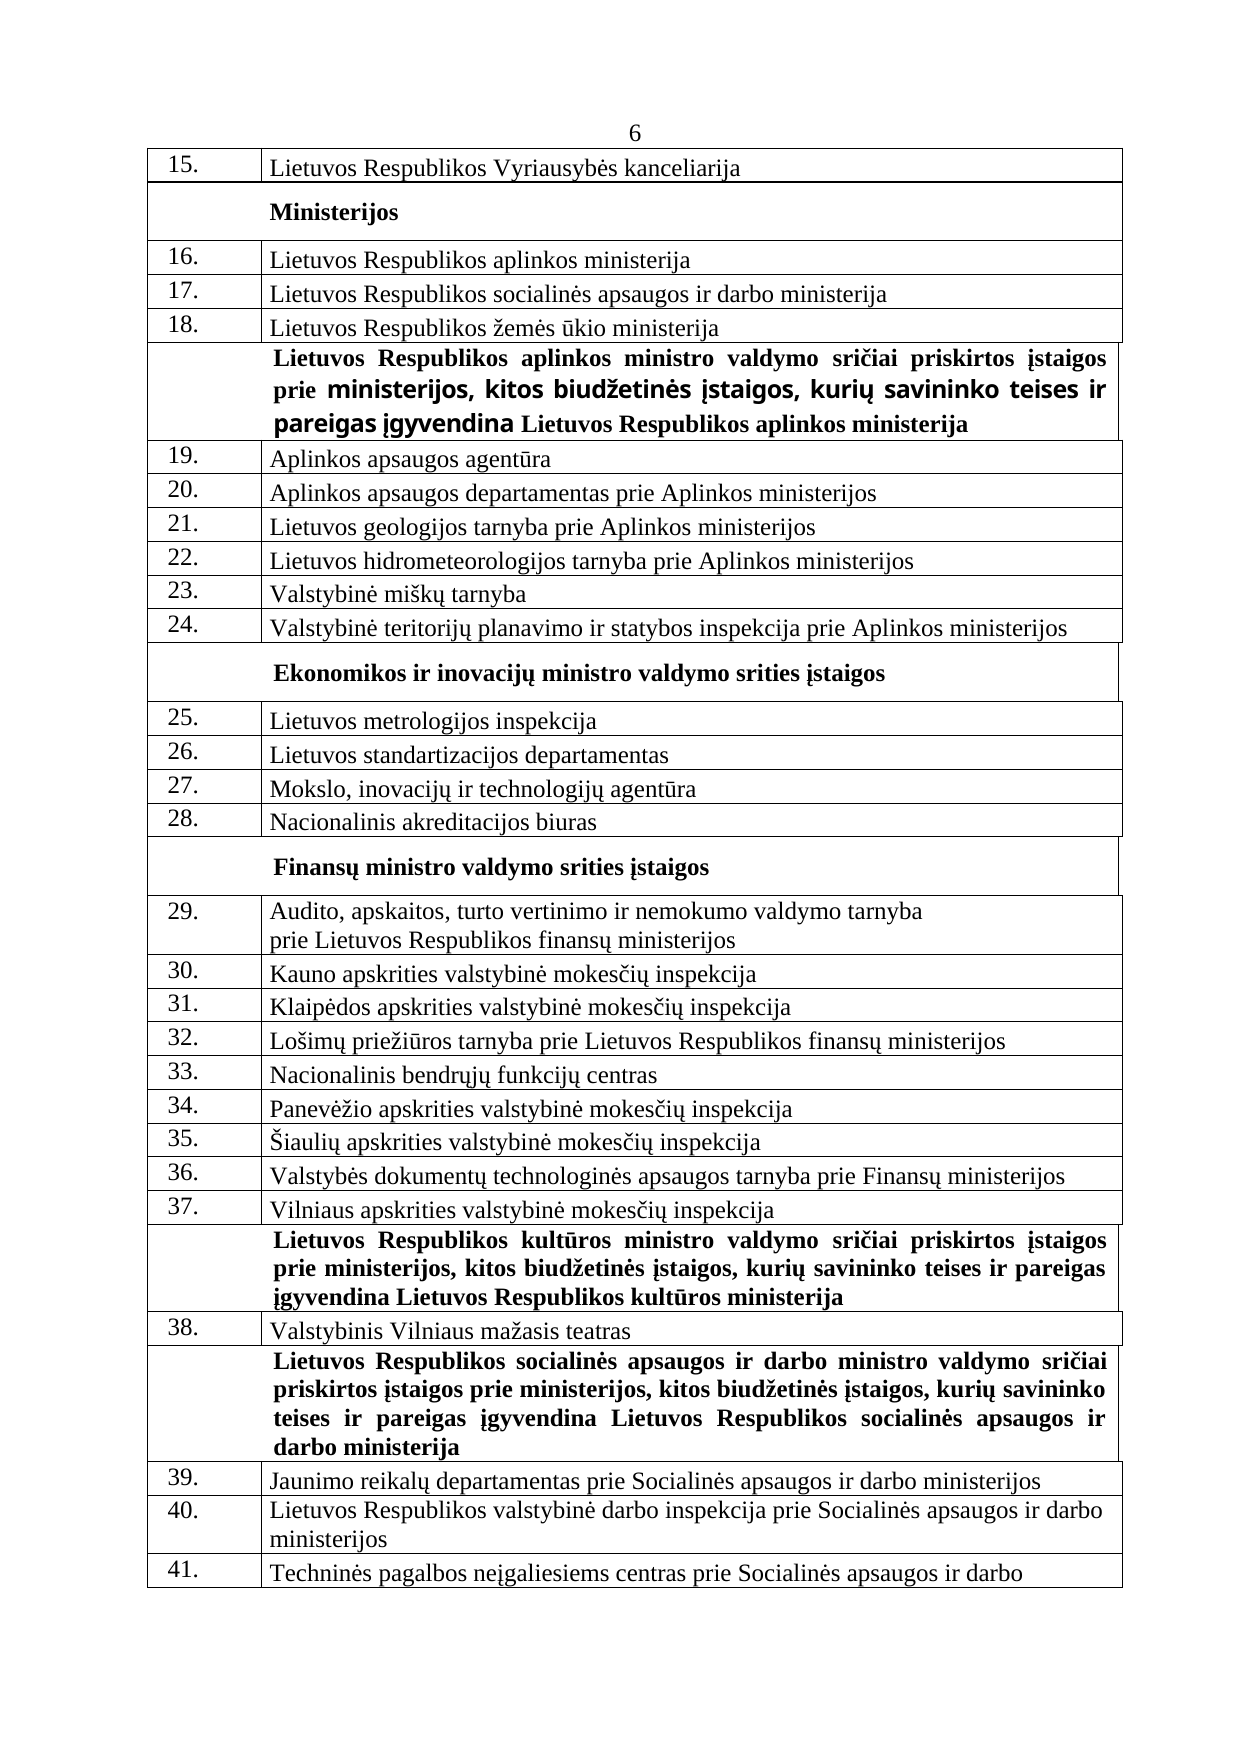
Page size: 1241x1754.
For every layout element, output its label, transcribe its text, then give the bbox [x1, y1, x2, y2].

table_cell Panevėžio apskrities valstybinė mokesčių inspekcija [262, 1090, 1122, 1122]
table_cell 27. [148, 770, 261, 802]
table_cell Techninės pagalbos neįgaliesiems centras prie Socialinės apsaugos ir darbo [262, 1554, 1122, 1587]
table_cell 24. [148, 609, 261, 642]
table_cell 36. [148, 1157, 261, 1190]
table_cell [148, 1346, 262, 1461]
table_cell 30. [148, 955, 261, 987]
table_cell 31. [148, 989, 261, 1021]
table_cell Vilniaus apskrities valstybinė mokesčių inspekcija [262, 1191, 1122, 1224]
table_cell Jaunimo reikalų departamentas prie Socialinės apsaugos ir darbo ministerijos [262, 1462, 1122, 1494]
table_cell [148, 343, 262, 439]
table_cell Ekonomikos ir inovacijų ministro valdymo srities įstaigos [262, 643, 1118, 701]
table_cell Valstybinė teritorijų planavimo ir statybos inspekcija prie Aplinkos ministerijos [262, 609, 1122, 642]
table_cell 20. [148, 474, 261, 507]
table_cell Lietuvos Respublikos aplinkos ministro valdymo sričiai priskirtos įstaigos prie ministerijos, kitos biudžetinės įstaigos, kurių savininko teises ir pareigas įgyvendina Lietuvos Respublikos aplinkos ministerija [262, 343, 1118, 439]
table_cell Audito, apskaitos, turto vertinimo ir nemokumo valdymo tarnyba prie Lietuvos Respublikos finansų ministerijos [262, 896, 1122, 954]
table_cell Valstybinė miškų tarnyba [262, 576, 1122, 608]
table_cell Ministerijos [262, 183, 1122, 240]
table_cell Mokslo, inovacijų ir technologijų agentūra [262, 770, 1122, 802]
table_cell 37. [148, 1191, 261, 1224]
table_cell [148, 837, 262, 895]
table_cell 39. [148, 1462, 261, 1494]
table_cell Nacionalinis akreditacijos biuras [262, 804, 1122, 836]
table_cell 19. [148, 441, 261, 473]
table_cell Valstybės dokumentų technologinės apsaugos tarnyba prie Finansų ministerijos [262, 1157, 1122, 1190]
table_cell Lietuvos Respublikos valstybinė darbo inspekcija prie Socialinės apsaugos ir darbo ministerijos [262, 1496, 1122, 1553]
table_cell Lietuvos hidrometeorologijos tarnyba prie Aplinkos ministerijos [262, 542, 1122, 574]
table_cell Valstybinis Vilniaus mažasis teatras [262, 1312, 1122, 1345]
table_cell 21. [148, 508, 261, 541]
table_cell Lietuvos Respublikos socialinės apsaugos ir darbo ministerija [262, 275, 1122, 308]
table_cell 32. [148, 1022, 261, 1055]
table_cell 26. [148, 736, 261, 769]
table_cell Lietuvos Respublikos socialinės apsaugos ir darbo ministro valdymo sričiai priskirtos įstaigos prie ministerijos, kitos biudžetinės įstaigos, kurių savininko teises ir pareigas įgyvendina Lietuvos Respublikos socialinės apsaugos ir darbo ministerija [262, 1346, 1118, 1461]
table_cell 34. [148, 1090, 261, 1122]
table_cell [148, 1225, 262, 1311]
table_cell 28. [148, 804, 261, 836]
table_cell [148, 643, 262, 701]
table_cell 35. [148, 1124, 261, 1156]
table_cell 22. [148, 542, 261, 574]
table_cell Lietuvos Respublikos kultūros ministro valdymo sričiai priskirtos įstaigos prie ministerijos, kitos biudžetinės įstaigos, kurių savininko teises ir pareigas įgyvendina Lietuvos Respublikos kultūros ministerija [262, 1225, 1118, 1311]
table_cell 15. [148, 149, 261, 181]
table_cell Lietuvos Respublikos aplinkos ministerija [262, 241, 1122, 274]
table_cell Šiaulių apskrities valstybinė mokesčių inspekcija [262, 1124, 1122, 1156]
table_cell 41. [148, 1554, 261, 1587]
table_cell Aplinkos apsaugos departamentas prie Aplinkos ministerijos [262, 474, 1122, 507]
table_cell [148, 183, 262, 240]
table_cell Klaipėdos apskrities valstybinė mokesčių inspekcija [262, 989, 1122, 1021]
table_cell Nacionalinis bendrųjų funkcijų centras [262, 1056, 1122, 1089]
table_cell Lošimų priežiūros tarnyba prie Lietuvos Respublikos finansų ministerijos [262, 1022, 1122, 1055]
table_cell 40. [148, 1496, 261, 1553]
table_cell 25. [148, 702, 261, 735]
table_cell Lietuvos geologijos tarnyba prie Aplinkos ministerijos [262, 508, 1122, 541]
table_cell Finansų ministro valdymo srities įstaigos [262, 837, 1118, 895]
table_cell 33. [148, 1056, 261, 1089]
table_cell Lietuvos Respublikos Vyriausybės kanceliarija [262, 149, 1122, 181]
table_cell 23. [148, 576, 261, 608]
table_cell 17. [148, 275, 261, 308]
table_cell Lietuvos metrologijos inspekcija [262, 702, 1122, 735]
table_cell Lietuvos Respublikos žemės ūkio ministerija [262, 309, 1122, 342]
table_cell Aplinkos apsaugos agentūra [262, 441, 1122, 473]
table_cell Lietuvos standartizacijos departamentas [262, 736, 1122, 769]
table_cell 18. [148, 309, 261, 342]
table_cell 16. [148, 241, 261, 274]
table_cell 38. [148, 1312, 261, 1345]
table_cell Kauno apskrities valstybinė mokesčių inspekcija [262, 955, 1122, 987]
table_cell 29. [148, 896, 261, 954]
